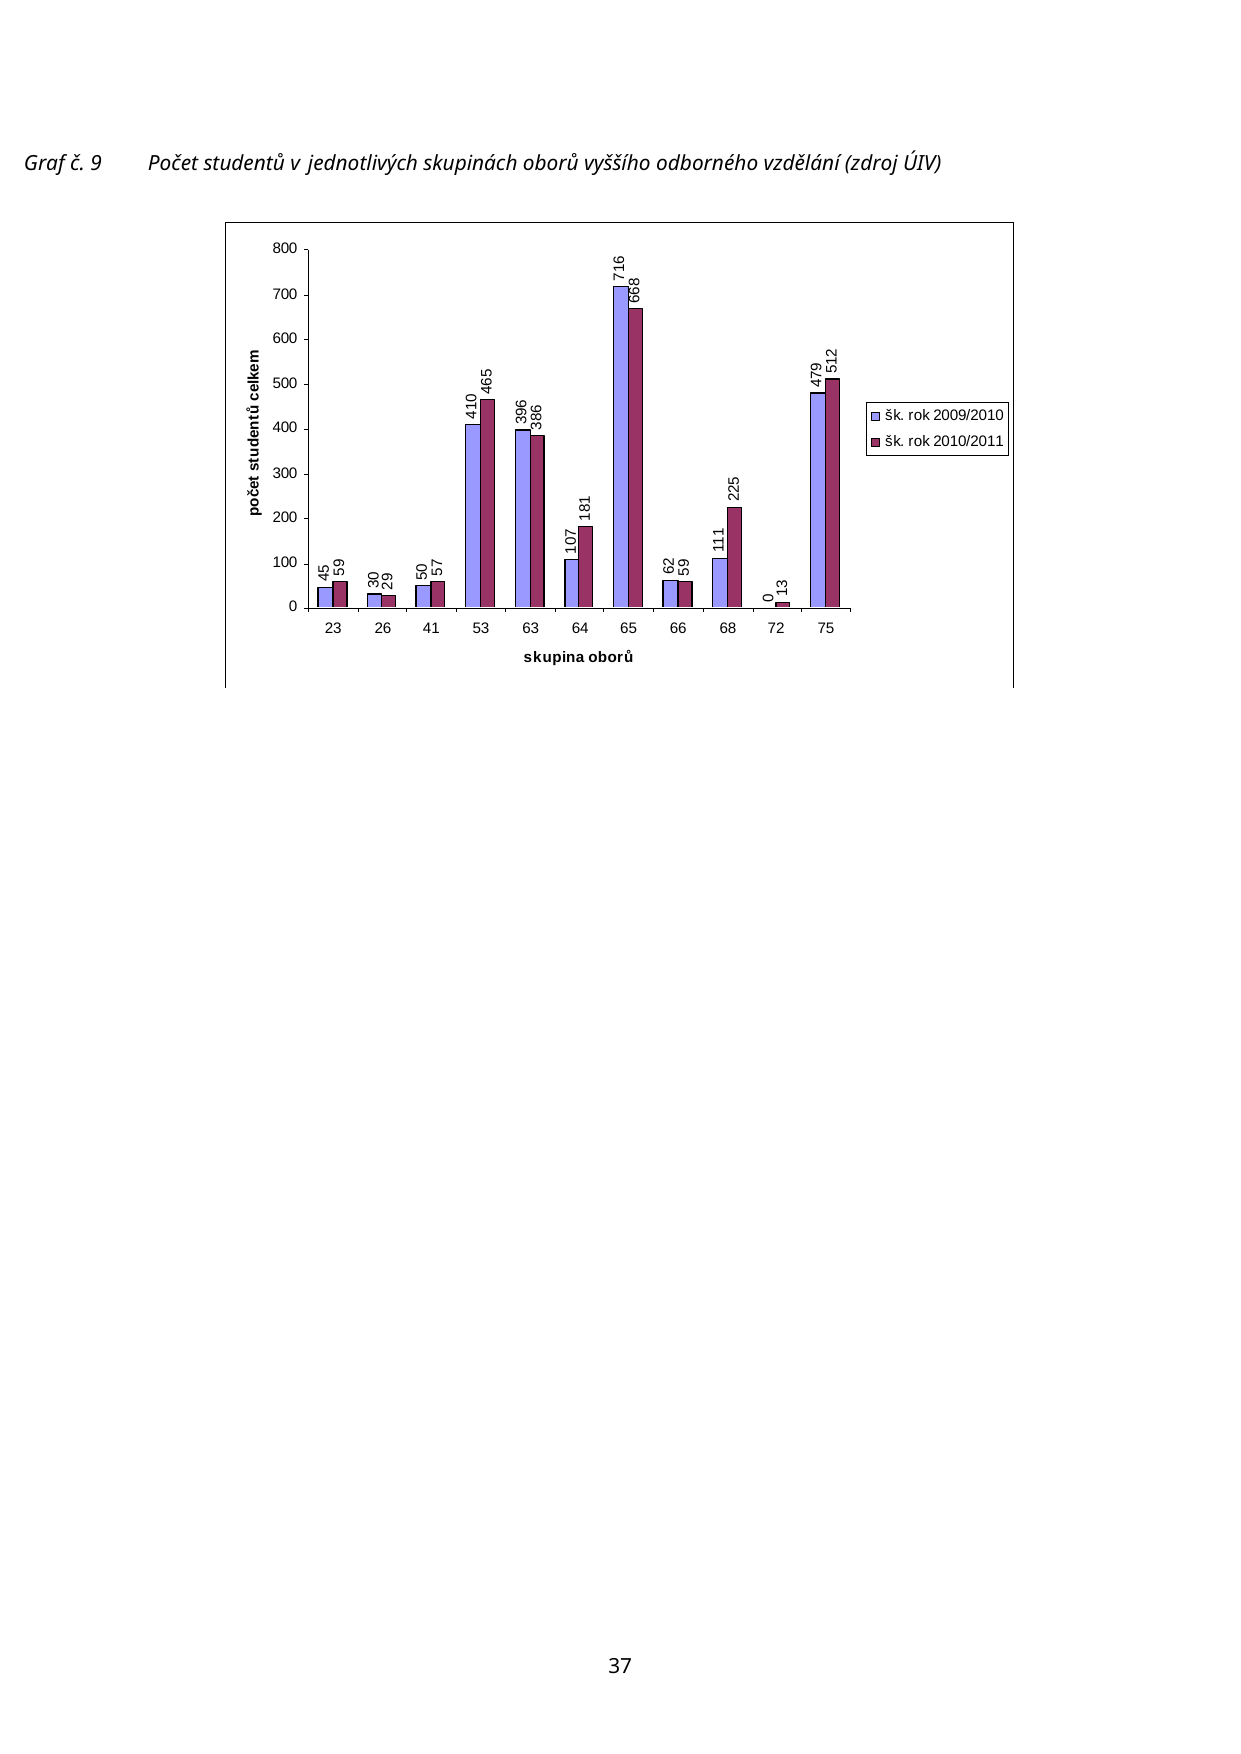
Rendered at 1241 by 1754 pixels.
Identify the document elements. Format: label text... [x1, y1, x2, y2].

list Počet studentů v jednotlivých skupinách oborů vyššího odborného vzdělání (zdroj ÚIV) [24, 148, 1092, 176]
